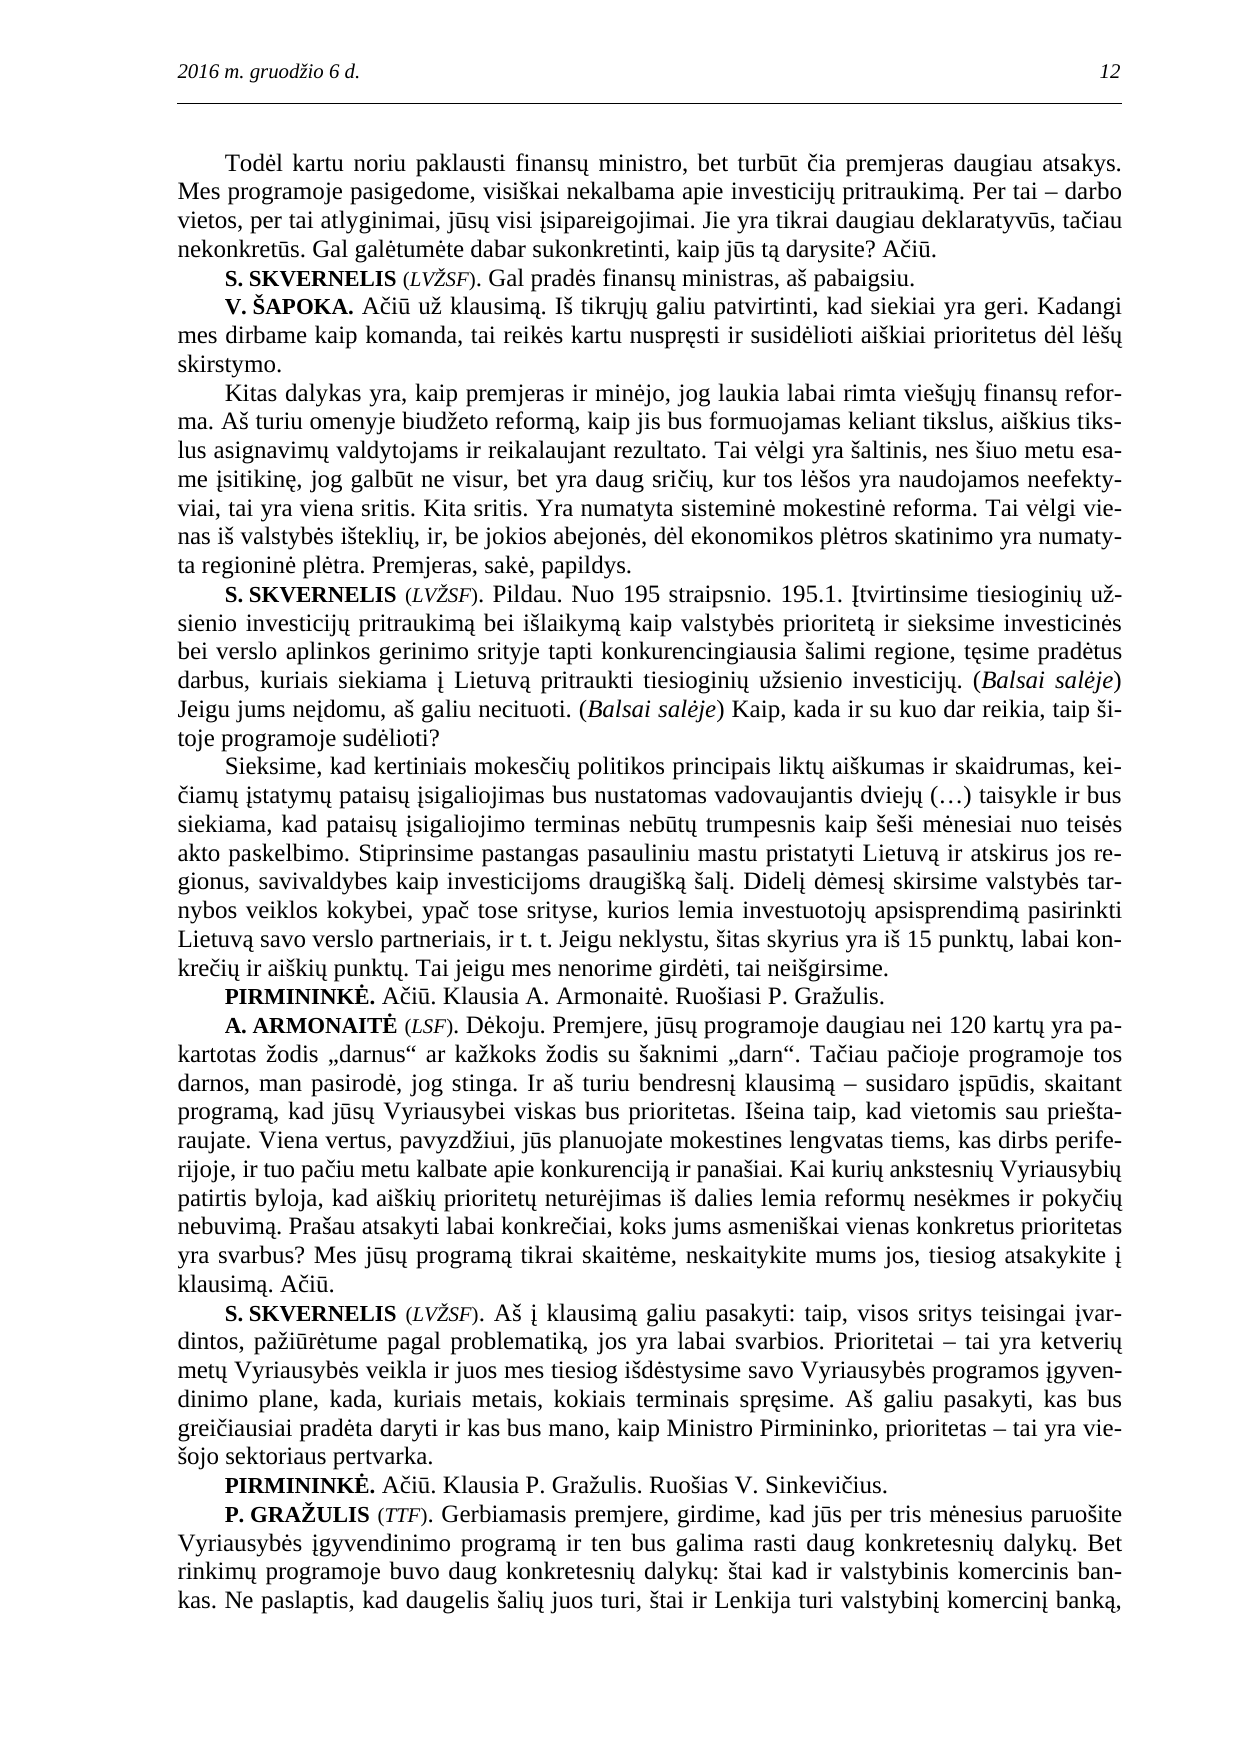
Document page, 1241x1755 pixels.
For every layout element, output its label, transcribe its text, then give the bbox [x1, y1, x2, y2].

text P. GRAŽULIS (TTF). Ger­bia­ma­sis prem­je­re, gir­di­me, kad jūs per tris mė­ne­sius pa­ruo­ši­te Vy­riau­sy­bės įgy­ven­di­ni­mo pro­gra­mą ir ten bus ga­li­ma ras­ti daug kon­kre­tes­nių da­ly­kų. Bet rin­ki­mų pro­gra­mo­je bu­vo daug kon­kre­tes­nių da­ly­kų: štai kad ir vals­ty­bi­nis ko­mer­ci­nis ban­kas. Ne pa­slap­tis, kad dau­ge­lis ša­lių juos tu­ri, štai ir Len­ki­ja tu­ri vals­ty­bi­nį ko­mer­ci­nį ban­ką, [177, 1499, 1122, 1614]
text A. ARMONAITĖ (LSF). Dė­ko­ju. Prem­je­re, jū­sų pro­gra­mo­je dau­giau nei 120 kar­tų yra pa­kar­to­tas žo­dis „dar­nus“ ar kaž­koks žo­dis su šak­ni­mi „darn“. Ta­čiau pa­čio­je pro­gra­mo­je tos dar­nos, man pa­si­ro­dė, jog stin­ga. Ir aš tu­riu ben­dres­nį klau­si­mą – su­si­da­ro įspū­dis, skai­tant pro­gra­mą, kad jū­sų Vy­riau­sy­bei vis­kas bus pri­ori­te­tas. Iš­ei­na taip, kad vie­to­mis sau prieš­ta­rau­ja­te. Vie­na ver­tus, pa­vyz­džiui, jūs pla­nuo­ja­te mo­kes­ti­nes leng­va­tas tiems, kas dirbs pe­ri­fe­ri­jo­je, ir tuo pa­čiu me­tu kal­ba­te apie kon­ku­ren­ci­ją ir pa­na­šiai. Kai ku­rių anks­tes­nių Vy­riau­sy­bių pa­tir­tis by­lo­ja, kad aiš­kių pri­ori­te­tų ne­tu­rė­ji­mas iš da­lies le­mia re­for­mų ne­sėk­mes ir po­ky­čių ne­bu­vi­mą. Pra­šau at­sa­ky­ti la­bai kon­kre­čiai, koks jums as­me­niš­kai vie­nas kon­kre­tus pri­ori­te­tas yra svar­bus? Mes jū­sų pro­gra­mą tik­rai skai­tė­me, ne­skai­ty­ki­te mums jos, tie­siog at­sa­ky­ki­te į klau­si­mą. Ačiū. [177, 1010, 1122, 1298]
text Siek­si­me, kad ker­ti­niais mo­kes­čių po­li­ti­kos prin­ci­pais lik­tų aiš­ku­mas ir skaid­ru­mas, kei­čia­mų įsta­ty­mų pa­tai­sų įsi­ga­lio­ji­mas bus nu­sta­to­mas va­do­vau­jan­tis dvie­jų (…) tai­syk­le ir bus sie­kia­ma, kad pa­tai­sų įsi­ga­lio­ji­mo ter­mi­nas ne­bū­tų trum­pes­nis kaip še­ši mė­ne­siai nuo tei­sės ak­to pa­skel­bi­mo. Stip­rin­si­me pa­stan­gas pa­sau­li­niu mas­tu pri­sta­ty­ti Lie­tu­vą ir at­ski­rus jos re­gio­nus, sa­vi­val­dy­bes kaip in­ves­ti­ci­joms drau­giš­ką ša­lį. Di­de­lį dė­me­sį skir­si­me vals­ty­bės tar­ny­bos veik­los ko­ky­bei, ypač to­se sri­ty­se, ku­rios le­mia in­ves­tuo­to­jų ap­si­spren­di­mą pa­si­rink­ti Lie­tu­vą sa­vo ver­slo part­ne­riais, ir t. t. Jei­gu ne­klys­tu, ši­tas sky­rius yra iš 15 punk­tų, la­bai kon­kre­čių ir aiš­kių punk­tų. Tai jei­gu mes ne­no­ri­me gir­dė­ti, tai ne­iš­gir­si­me. [177, 751, 1122, 981]
text To­dėl kar­tu no­riu pa­klaus­ti fi­nan­sų mi­nist­ro, bet tur­būt čia prem­je­ras dau­giau at­sa­kys. Mes pro­gra­mo­je pa­si­ge­do­me, vi­siš­kai ne­kal­ba­ma apie in­ves­ti­ci­jų pri­trau­ki­mą. Per tai – dar­bo vie­tos, per tai at­ly­gi­ni­mai, jū­sų vi­si įsi­pa­rei­go­ji­mai. Jie yra tik­rai dau­giau de­kla­ra­ty­vūs, ta­čiau ne­kon­kre­tūs. Gal ga­lė­tu­mė­te da­bar su­kon­kre­tin­ti, kaip jūs tą da­ry­si­te? Ačiū. [177, 148, 1122, 263]
text S. SKVERNELIS (LVŽSF). Gal pra­dės fi­nan­sų mi­nist­ras, aš pa­baig­siu. [177, 263, 1122, 291]
text PIRMININKĖ. Ačiū. Klau­sia P. Gra­žu­lis. Ruo­šias V. Sin­ke­vi­čius. [177, 1470, 1122, 1499]
text V. ŠAPOKA. Ačiū už klau­si­mą. Iš tik­rų­jų ga­liu pa­tvir­tin­ti, kad sie­kiai yra ge­ri. Ka­dan­gi mes dir­ba­me kaip ko­man­da, tai rei­kės kar­tu nu­spręs­ti ir su­si­dė­lio­ti aiš­kiai pri­ori­te­tus dėl lė­šų skirs­ty­mo. [177, 291, 1122, 378]
text PIRMININKĖ. Ačiū. Klau­sia A. Ar­mo­nai­tė. Ruo­šia­si P. Gra­žu­lis. [177, 981, 1122, 1010]
text Ki­tas da­ly­kas yra, kaip prem­je­ras ir mi­nė­jo, jog lau­kia la­bai rim­ta vie­šų­jų fi­nan­sų re­for­ma. Aš tu­riu ome­ny­je biu­dže­to re­for­mą, kaip jis bus for­muo­ja­mas ke­liant tiks­lus, aiš­kius tiks­lus asig­na­vi­mų val­dy­to­jams ir rei­ka­lau­jant re­zul­ta­to. Tai vėl­gi yra šal­ti­nis, nes šiuo me­tu esa­me įsi­ti­ki­nę, jog gal­būt ne vi­sur, bet yra daug sri­čių, kur tos lė­šos yra nau­do­ja­mos ne­efek­ty­viai, tai yra vie­na sri­tis. Ki­ta sri­tis. Yra nu­ma­ty­ta sis­te­mi­nė mo­kes­ti­nė re­for­ma. Tai vėl­gi vie­nas iš vals­ty­bės iš­tek­lių, ir, be jo­kios abe­jo­nės, dėl eko­no­mi­kos plėt­ros ska­ti­ni­mo yra nu­ma­ty­ta re­gio­ni­nė plėt­ra. Prem­je­ras, sa­kė, pa­pil­dys. [177, 378, 1122, 579]
text S. SKVERNELIS (LVŽSF). Aš į klau­si­mą ga­liu pa­sa­ky­ti: taip, vi­sos sri­tys tei­sin­gai įvar­din­tos, pa­žiū­rė­tu­me pa­gal pro­ble­ma­ti­ką, jos yra la­bai svar­bios. Pri­ori­te­tai – tai yra ket­ve­rių me­tų Vy­riau­sy­bės veik­la ir juos mes tie­siog iš­dės­ty­si­me sa­vo Vy­riau­sy­bės pro­gra­mos įgy­ven­di­ni­mo pla­ne, ka­da, ku­riais me­tais, ko­kiais ter­mi­nais sprę­si­me. Aš ga­liu pa­sa­ky­ti, kas bus grei­čiau­siai pra­dė­ta da­ry­ti ir kas bus ma­no, kaip Mi­nist­ro Pir­mi­nin­ko, pri­ori­te­tas – tai yra vie­šojo sek­to­riaus per­tvar­ka. [177, 1298, 1122, 1470]
text S. SKVERNELIS (LVŽSF). Pil­dau. Nuo 195 straips­nio. 195.1. Įtvir­tin­si­me tie­sio­gi­nių už­sie­nio in­ves­ti­ci­jų pri­trau­ki­mą bei iš­lai­ky­mą kaip vals­ty­bės pri­ori­te­tą ir siek­si­me in­ves­ti­ci­nės bei ver­slo ap­lin­kos ge­ri­ni­mo sri­ty­je tap­ti kon­ku­ren­cin­giau­sia ša­li­mi re­gio­ne, tę­si­me pra­dė­tus dar­bus, ku­riais sie­kia­ma į Lie­tu­vą pri­trauk­ti tie­sio­gi­nių už­sie­nio in­ves­ti­ci­jų. (Bal­sai sa­lė­je) Jei­gu jums ne­įdo­mu, aš ga­liu ne­ci­tuo­ti. (Bal­sai sa­lė­je) Kaip, ka­da ir su kuo dar rei­kia, taip ši­to­je pro­gra­mo­je su­dė­lio­ti? [177, 579, 1122, 751]
